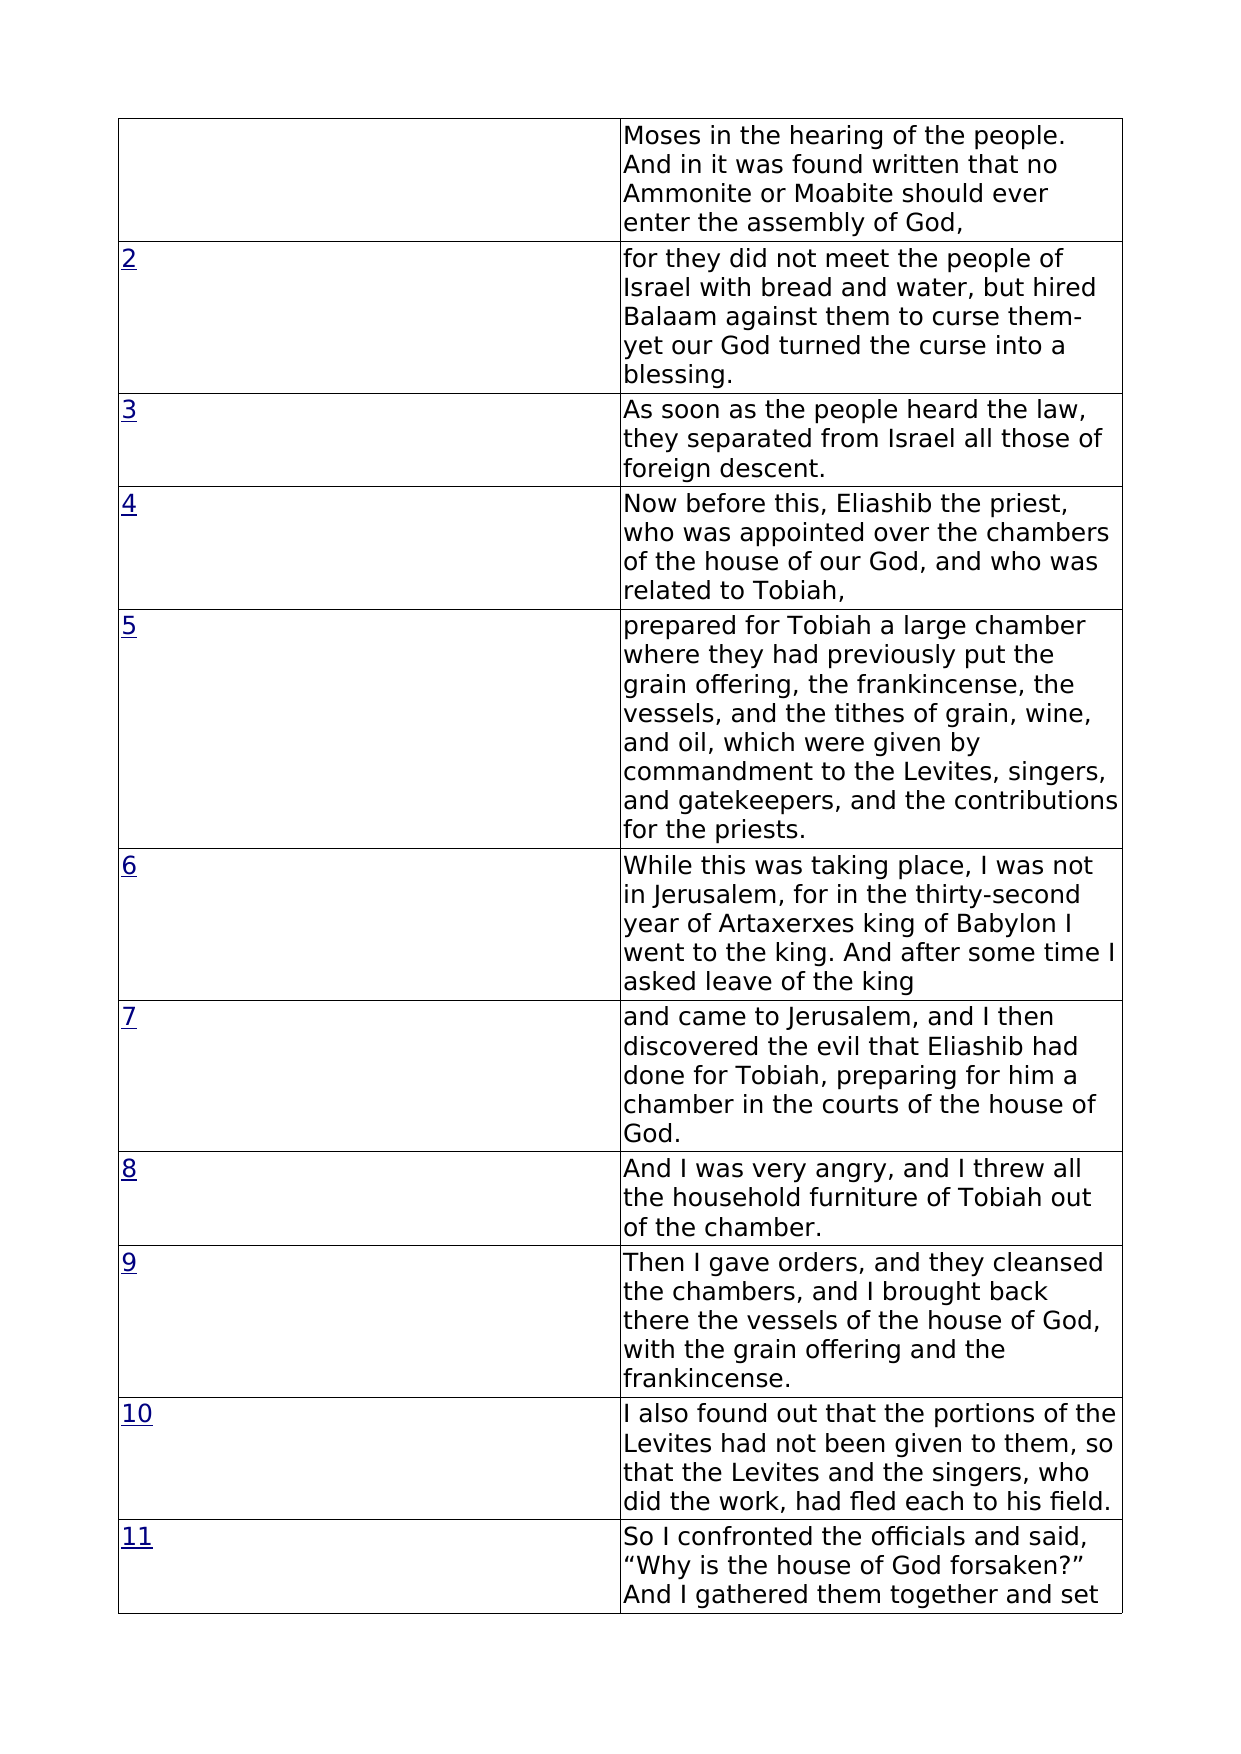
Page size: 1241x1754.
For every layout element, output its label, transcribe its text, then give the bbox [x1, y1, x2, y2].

table_cell While this was taking place, I was not in Jerusalem, for in the thirty-second year of Artaxerxes king of Babylon I went to the king. And after some time I asked leave of the king [621, 849, 1122, 999]
table_cell I also found out that the portions of the Levites had not been given to them, so that the Levites and the singers, who did the work, had fled each to his field. [621, 1398, 1122, 1519]
table_header Moses in the hearing of the people. And in it was found written that no Ammonite or Moabite should ever enter the assembly of God, [621, 119, 1122, 241]
table_cell 5 [119, 610, 620, 848]
table_cell And I was very angry, and I threw all the household furniture of Tobiah out of the chamber. [621, 1152, 1122, 1245]
table_cell So I confronted the officials and said, “Why is the house of God forsaken?” And I gathered them together and set [621, 1520, 1122, 1613]
table_cell Then I gave orders, and they cleansed the chambers, and I brought back there the vessels of the house of God, with the grain offering and the frankincense. [621, 1246, 1122, 1397]
table_cell 10 [119, 1398, 620, 1519]
table_cell 3 [119, 394, 620, 486]
table_cell 9 [119, 1246, 620, 1397]
table_cell 4 [119, 487, 620, 608]
table_cell 8 [119, 1152, 620, 1245]
table_cell As soon as the people heard the law, they separated from Israel all those of foreign descent. [621, 394, 1122, 486]
table_header [119, 119, 620, 241]
table_cell 6 [119, 849, 620, 999]
table_cell Now before this, Eliashib the priest, who was appointed over the chambers of the house of our God, and who was related to Tobiah, [621, 487, 1122, 608]
table_cell 11 [119, 1520, 620, 1613]
table_cell prepared for Tobiah a large chamber where they had previously put the grain offering, the frankincense, the vessels, and the tithes of grain, wine, and oil, which were given by commandment to the Levites, singers, and gatekeepers, and the contributions for the priests. [621, 610, 1122, 848]
table_cell and came to Jerusalem, and I then discovered the evil that Eliashib had done for Tobiah, preparing for him a chamber in the courts of the house of God. [621, 1001, 1122, 1151]
table_cell 7 [119, 1001, 620, 1151]
table_cell 2 [119, 242, 620, 392]
table_cell for they did not meet the people of Israel with bread and water, but hired Balaam against them to curse them- yet our God turned the curse into a blessing. [621, 242, 1122, 392]
